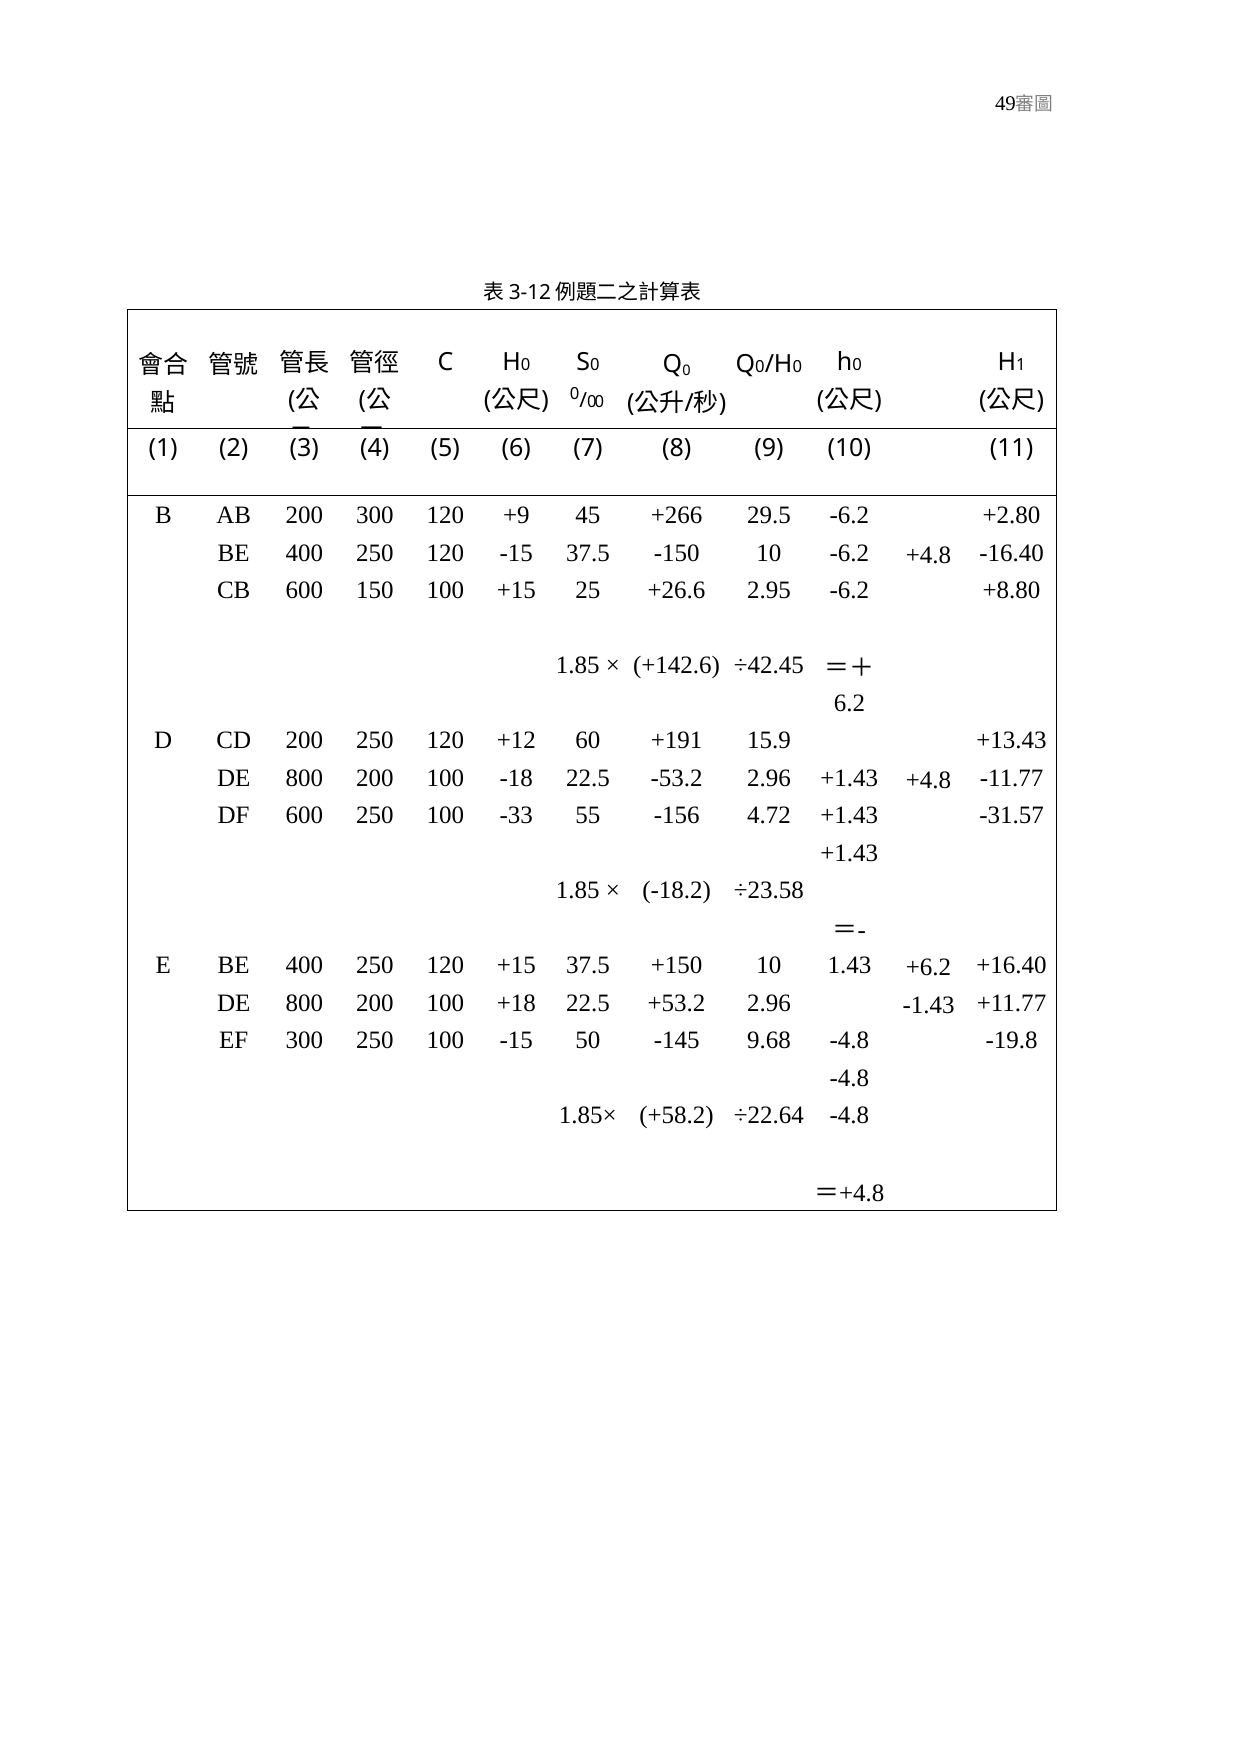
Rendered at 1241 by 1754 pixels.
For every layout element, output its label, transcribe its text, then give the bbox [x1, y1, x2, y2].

table_cell -6.2 -6.2 -6.2 ＝＋6.2 +1.43 +1.43 +1.43 ＝-1.43 -4.8 -4.8 -4.8 ＝+4.8 [808, 496, 890, 1210]
table_cell (8) [624, 429, 729, 495]
table_cell 200 400 600 200 800 600 400 800 300 [269, 496, 339, 1210]
text 表3-12例題二之計算表 [131, 272, 1053, 309]
table_cell AB BE CB CD DE DF BE DE EF [198, 496, 269, 1210]
table_cell (6) [480, 429, 552, 495]
table_cell +266 -150 +26.6 (+142.6) +191 -53.2 -156 (-18.2) +150 +53.2 -145 (+58.2) [624, 496, 729, 1210]
table_cell [890, 429, 966, 495]
table_header Q0/H0 [729, 310, 808, 427]
table_header 會合點 [128, 310, 198, 427]
table_cell +4.8 +4.8 +6.2 -1.43 [890, 496, 966, 1210]
table_cell 120 120 100 120 100 100 120 100 100 [410, 496, 480, 1210]
table_header 管號 [198, 310, 269, 427]
table_header H1 (公尺) [966, 310, 1056, 427]
table_cell B D E [128, 496, 198, 1210]
table_header H0 (公尺) [480, 310, 552, 427]
table_cell (9) [729, 429, 808, 495]
table_cell +2.80 -16.40 +8.80 +13.43 -11.77 -31.57 +16.40 +11.77 -19.8 [966, 496, 1056, 1210]
table_cell 45 37.5 25 1.85 × 60 22.5 55 1.85 × 37.5 22.5 50 1.85× [552, 496, 623, 1210]
table_cell (10) [808, 429, 890, 495]
table_cell (11) [966, 429, 1056, 495]
table_cell (5) [410, 429, 480, 495]
table_cell (4) [339, 429, 410, 495]
table_header h0 (公尺) [808, 310, 890, 427]
table_cell 29.5 10 2.95 ÷42.45 15.9 2.96 4.72 ÷23.58 10 2.96 9.68 ÷22.64 [729, 496, 808, 1210]
table_header C [410, 310, 480, 427]
table_cell (3) [269, 429, 339, 495]
table_header 管徑 (公厘) [339, 310, 410, 427]
table_header S0 0/00 [552, 310, 623, 427]
table_cell +9 -15 +15 +12 -18 -33 +15 +18 -15 [480, 496, 552, 1210]
table_cell (7) [552, 429, 623, 495]
table_cell 300 250 150 250 200 250 250 200 250 [339, 496, 410, 1210]
table_header Q0 (公升/秒) [624, 310, 729, 427]
table_header 管長 (公尺) [269, 310, 339, 427]
table_header [890, 310, 966, 427]
table_cell (1) [128, 429, 198, 495]
table_cell (2) [198, 429, 269, 495]
